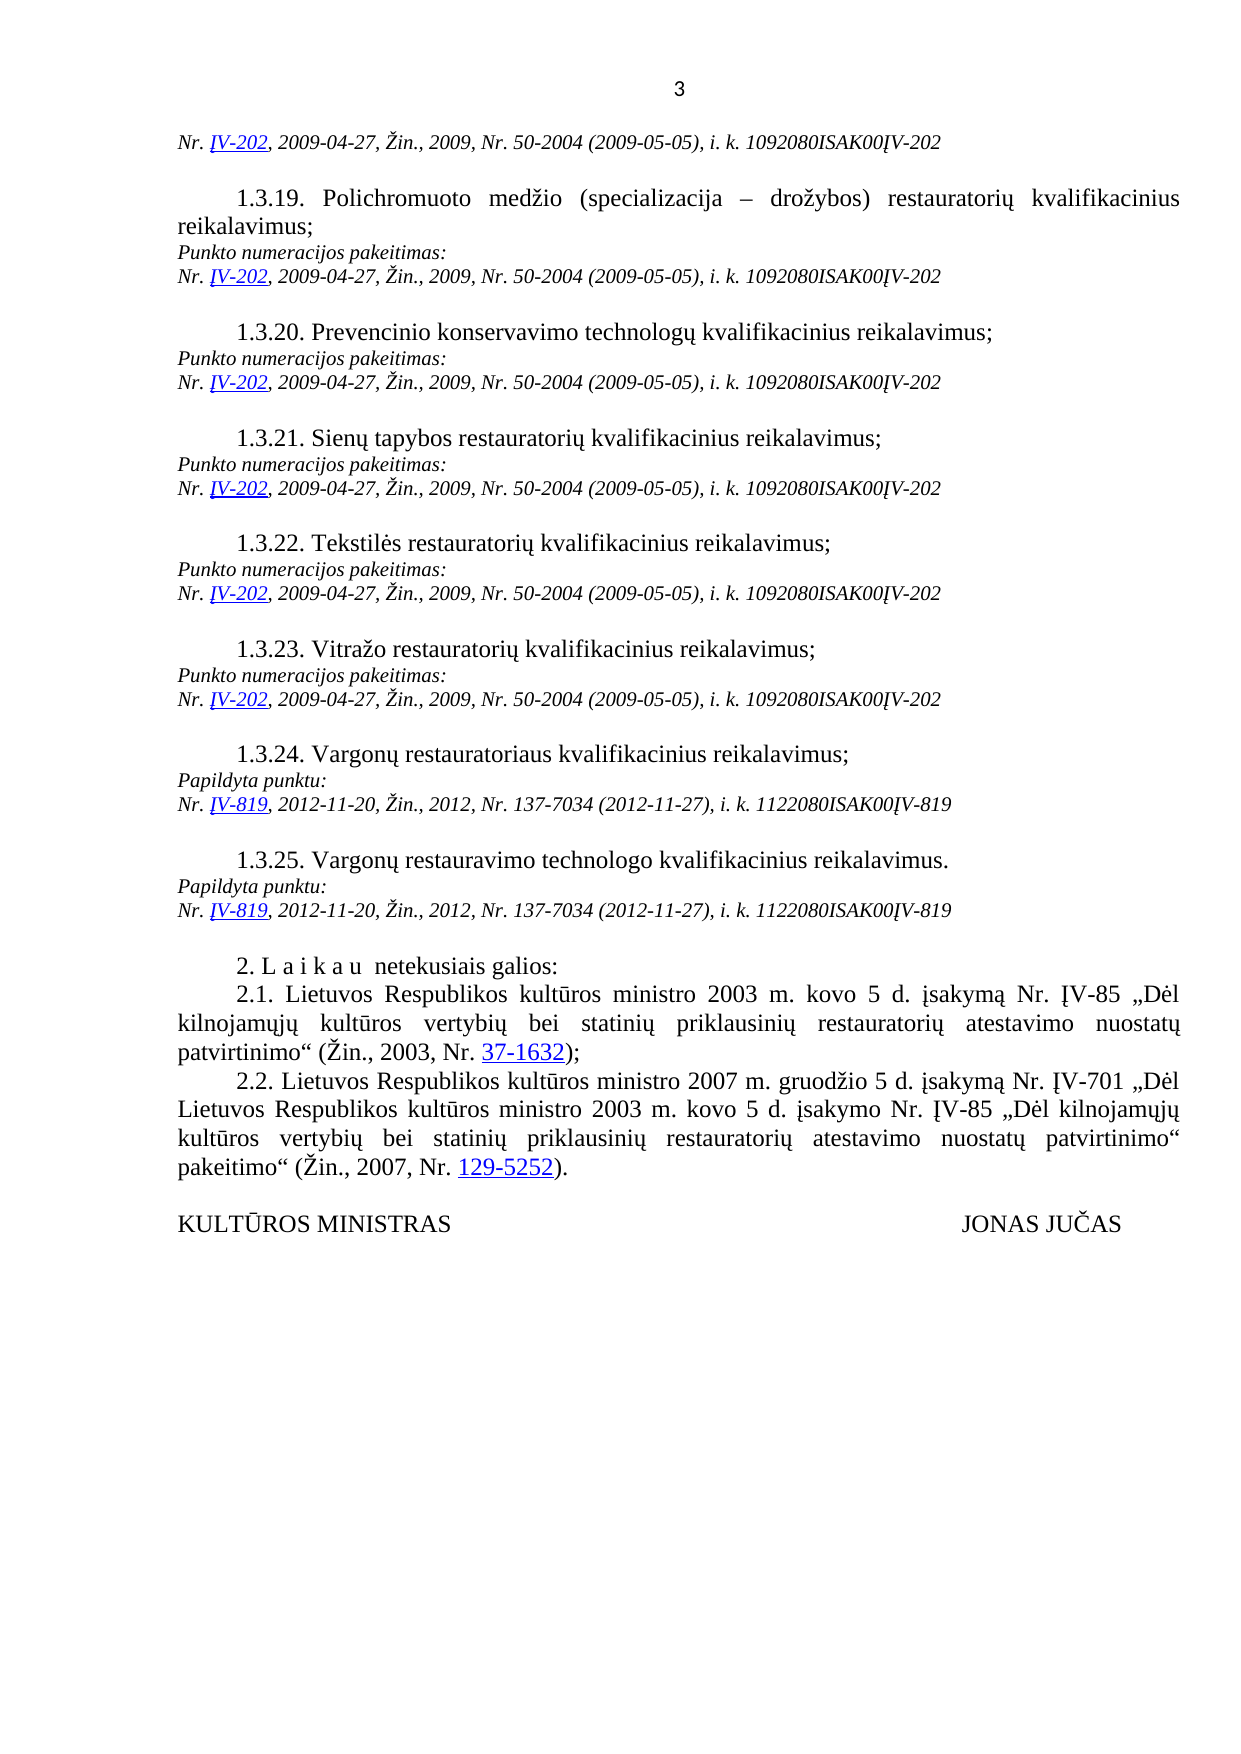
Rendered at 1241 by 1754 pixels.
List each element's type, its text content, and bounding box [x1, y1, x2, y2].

text Nr. ĮV-202, 2009-04-27, Žin., 2009, Nr. 50-2004 (2009-05-05), i. k. 1092080ISAK00ĮV-202 [177, 687, 1181, 711]
text 1.3.20. Prevencinio konservavimo technologų kvalifikacinius reikalavimus; [177, 317, 1181, 346]
text 1.3.22. Tekstilės restauratorių kvalifikacinius reikalavimus; [177, 528, 1181, 557]
text Punkto numeracijos pakeitimas: [177, 346, 1181, 370]
text 2. Laikau netekusiais galios: [177, 951, 1181, 979]
text Punkto numeracijos pakeitimas: [177, 240, 1181, 264]
text Papildyta punktu: [177, 874, 1181, 898]
text 2.1. Lietuvos Respublikos kultūros ministro 2003 m. kovo 5 d. įsakymą Nr. ĮV-85 „Dėl kilnojamųjų kultūros vertybių bei statinių priklausinių restauratorių atestavimo nuostatų patvirtinimo“ (Žin., 2003, Nr. 37-1632); [177, 979, 1181, 1066]
text Punkto numeracijos pakeitimas: [177, 451, 1181, 476]
text 1.3.24. Vargonų restauratoriaus kvalifikacinius reikalavimus; [177, 739, 1181, 768]
text Nr. ĮV-202, 2009-04-27, Žin., 2009, Nr. 50-2004 (2009-05-05), i. k. 1092080ISAK00ĮV-202 [177, 581, 1181, 605]
text 2.2. Lietuvos Respublikos kultūros ministro 2007 m. gruodžio 5 d. įsakymą Nr. ĮV-701 „Dėl Lietuvos Respublikos kultūros ministro 2003 m. kovo 5 d. įsakymo Nr. ĮV-85 „Dėl kilnojamųjų kultūros vertybių bei statinių priklausinių restauratorių atestavimo nuostatų patvirtinimo“ pakeitimo“ (Žin., 2007, Nr. 129-5252). [177, 1066, 1181, 1181]
text Nr. ĮV-819, 2012-11-20, Žin., 2012, Nr. 137-7034 (2012-11-27), i. k. 1122080ISAK00ĮV-819 [177, 898, 1181, 922]
text Punkto numeracijos pakeitimas: [177, 663, 1181, 687]
text 1.3.21. Sienų tapybos restauratorių kvalifikacinius reikalavimus; [177, 423, 1181, 451]
text 1.3.23. Vitražo restauratorių kvalifikacinius reikalavimus; [177, 634, 1181, 663]
text Nr. ĮV-202, 2009-04-27, Žin., 2009, Nr. 50-2004 (2009-05-05), i. k. 1092080ISAK00ĮV-202 [177, 130, 1181, 154]
text Papildyta punktu: [177, 768, 1181, 792]
text 1.3.25. Vargonų restauravimo technologo kvalifikacinius reikalavimus. [177, 845, 1181, 874]
text Nr. ĮV-202, 2009-04-27, Žin., 2009, Nr. 50-2004 (2009-05-05), i. k. 1092080ISAK00ĮV-202 [177, 370, 1181, 394]
text Nr. ĮV-819, 2012-11-20, Žin., 2012, Nr. 137-7034 (2012-11-27), i. k. 1122080ISAK00ĮV-819 [177, 792, 1181, 816]
text Punkto numeracijos pakeitimas: [177, 557, 1181, 581]
text Nr. ĮV-202, 2009-04-27, Žin., 2009, Nr. 50-2004 (2009-05-05), i. k. 1092080ISAK00ĮV-202 [177, 476, 1181, 499]
text Nr. ĮV-202, 2009-04-27, Žin., 2009, Nr. 50-2004 (2009-05-05), i. k. 1092080ISAK00ĮV-202 [177, 264, 1181, 288]
text 1.3.19. Polichromuoto medžio (specializacija – drožybos) restauratorių kvalifikacinius reikalavimus; [177, 183, 1181, 240]
text KULTŪROS MINISTRAS JONAS JUČAS [177, 1209, 1181, 1238]
